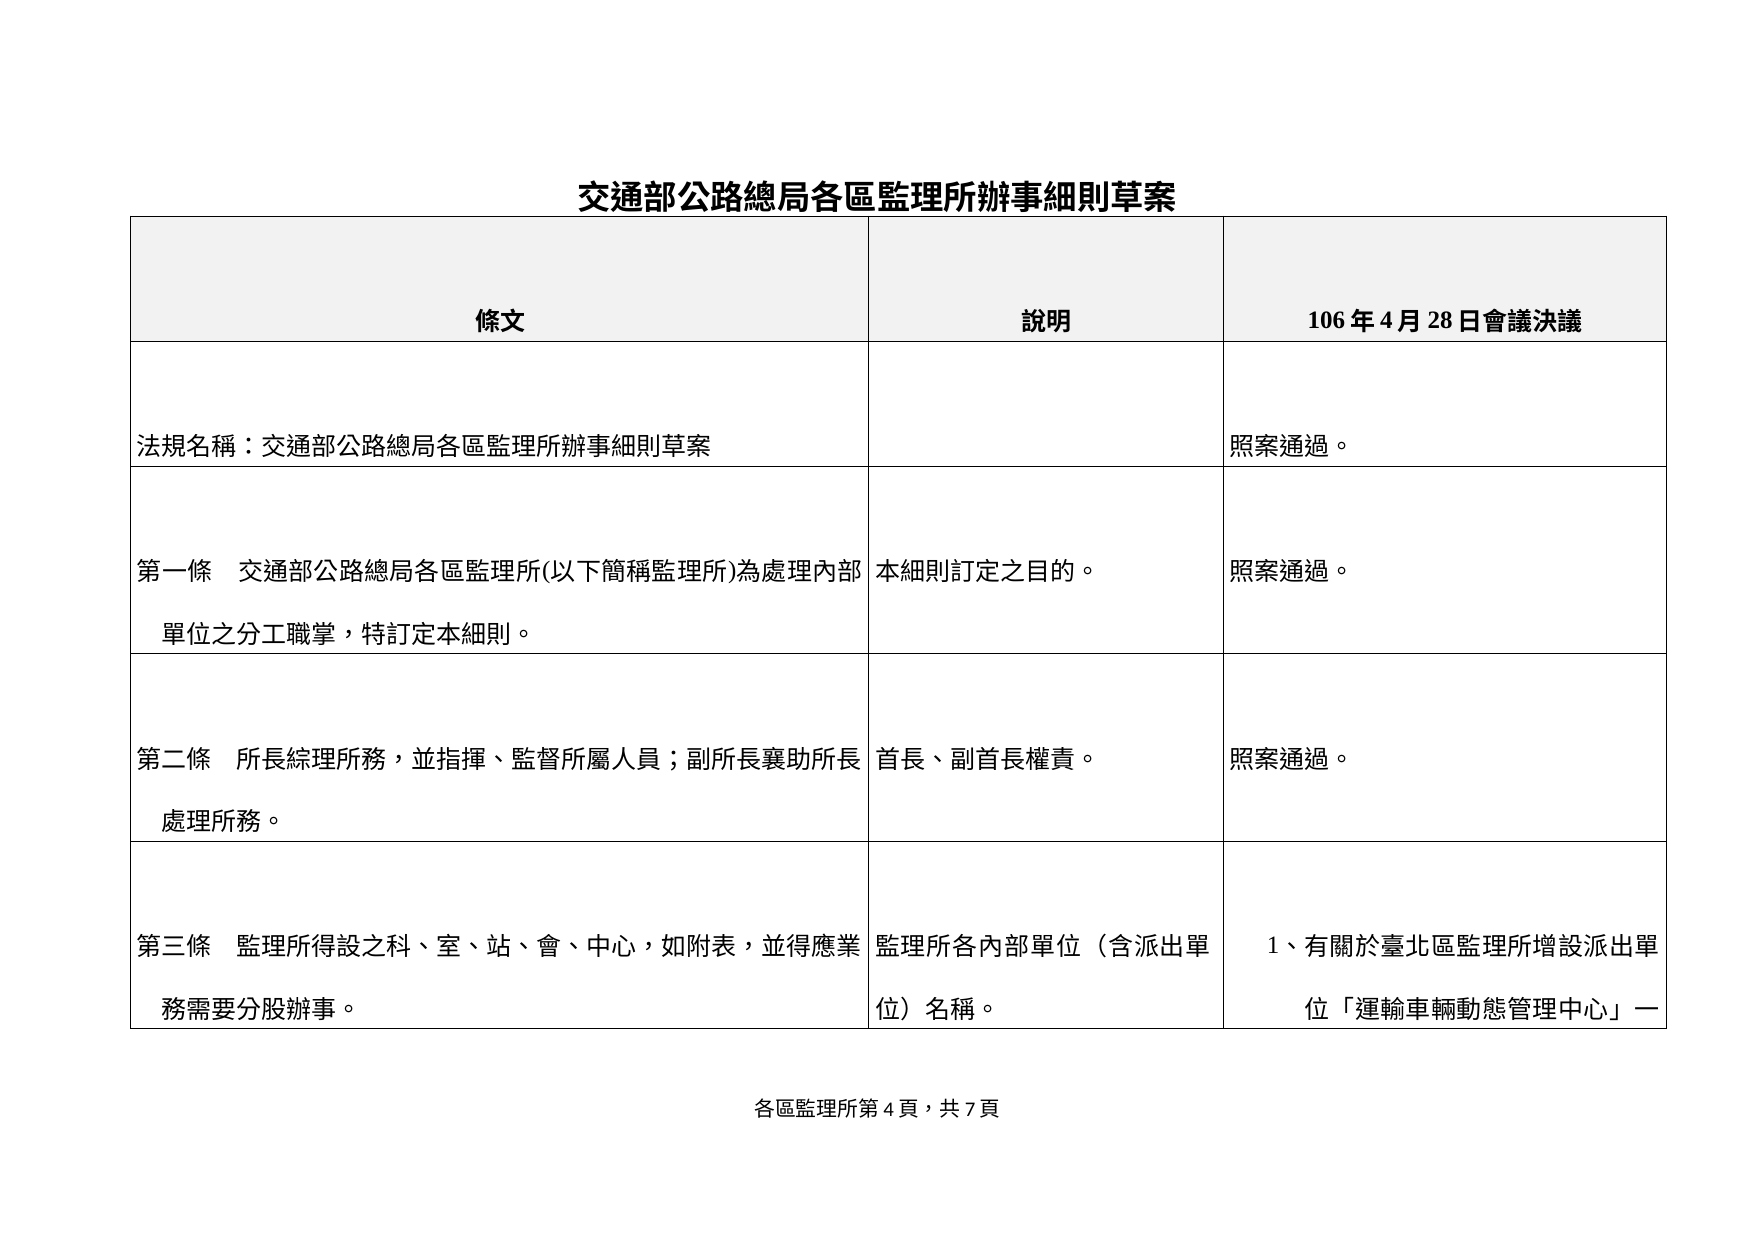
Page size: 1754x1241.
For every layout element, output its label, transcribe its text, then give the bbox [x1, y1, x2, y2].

table_header 條文 [131, 217, 868, 341]
table_header 106年4月28日會議決議 [1224, 217, 1666, 341]
table_cell 法規名稱：交通部公路總局各區監理所辦事細則草案 [131, 342, 868, 466]
table_cell 照案通過。 [1224, 467, 1666, 653]
table_cell [869, 342, 1223, 466]
table_cell 照案通過。 [1224, 342, 1666, 466]
table_cell 照案通過。 [1224, 654, 1666, 841]
table_cell 本細則訂定之目的。 [869, 467, 1223, 653]
table_cell 第二條 所長綜理所務，並指揮、監督所屬人員；副所長襄助所長處理所務。 [131, 654, 868, 841]
table_header 說明 [869, 217, 1223, 341]
text 交通部公路總局各區監理所辦事細則草案 [118, 153, 1636, 216]
table_cell 有關於臺北區監理所增設派出單位「運輸車輛動態管理中心」一 [1224, 842, 1666, 1028]
table_cell 監理所各內部單位（含派出單位）名稱。 [869, 842, 1223, 1028]
table_cell 第三條 監理所得設之科、室、站、會、中心，如附表，並得應業務需要分股辦事。 [131, 842, 868, 1028]
table_cell 第一條 交通部公路總局各區監理所(以下簡稱監理所)為處理內部單位之分工職掌，特訂定本細則。 [131, 467, 868, 653]
table_cell 首長、副首長權責。 [869, 654, 1223, 841]
